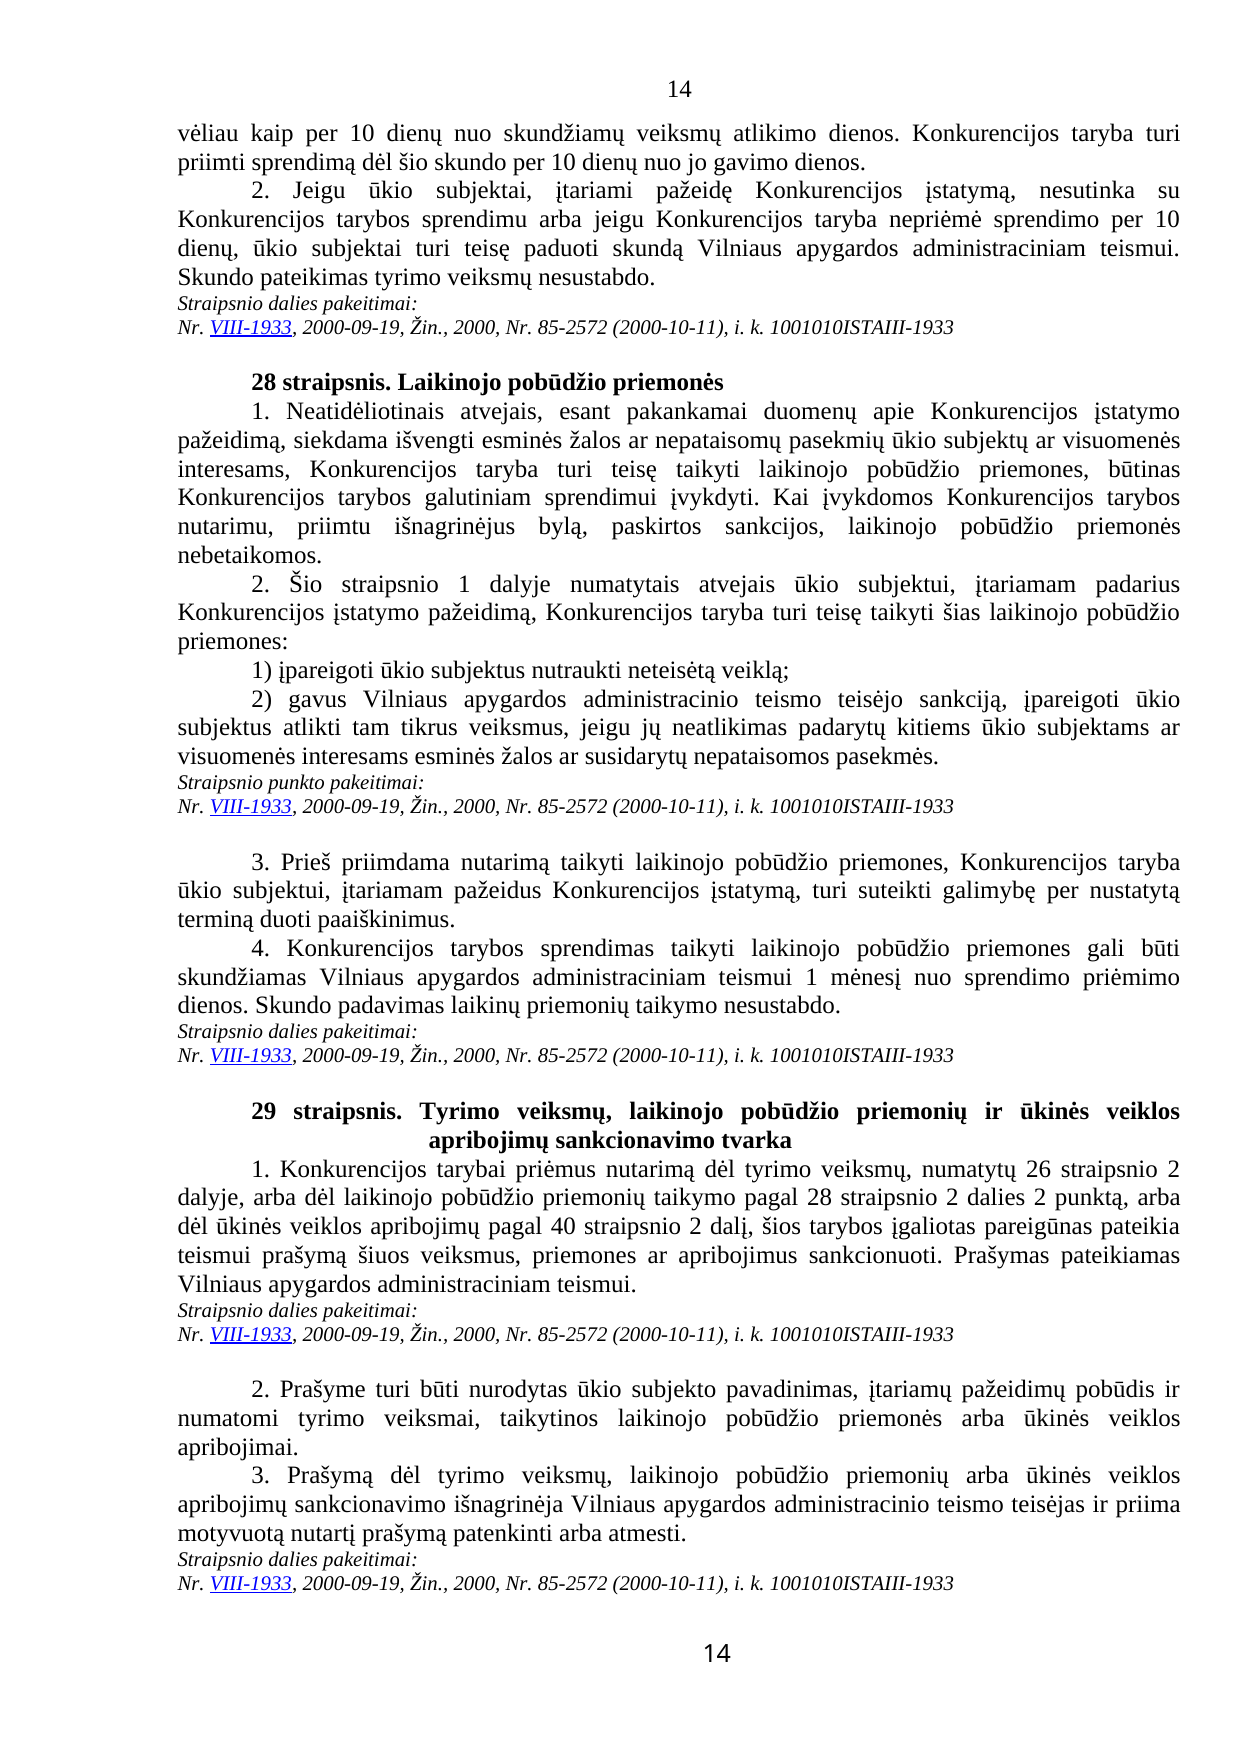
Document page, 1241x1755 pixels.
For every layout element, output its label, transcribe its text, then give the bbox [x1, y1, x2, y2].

text 3. Prašymą dėl tyrimo veiksmų, laikinojo pobūdžio priemonių arba ūkinės veiklos apribojimų sankcionavimo išnagrinėja Vilniaus apygardos administracinio teismo teisėjas ir priima motyvuotą nutartį prašymą patenkinti arba atmesti. [177, 1461, 1181, 1547]
text 4. Konkurencijos tarybos sprendimas taikyti laikinojo pobūdžio priemones gali būti skundžiamas Vilniaus apygardos administraciniam teismui 1 mėnesį nuo sprendimo priėmimo dienos. Skundo padavimas laikinų priemonių taikymo nesustabdo. [177, 933, 1181, 1019]
text 1) įpareigoti ūkio subjektus nutraukti neteisėtą veiklą; [177, 655, 1181, 684]
text Nr. VIII-1933, 2000-09-19, Žin., 2000, Nr. 85-2572 (2000-10-11), i. k. 1001010ISTAIII-1933 [177, 794, 1181, 818]
text 2) gavus Vilniaus apygardos administracinio teismo teisėjo sankciją, įpareigoti ūkio subjektus atlikti tam tikrus veiksmus, jeigu jų neatlikimas padarytų kitiems ūkio subjektams ar visuomenės interesams esminės žalos ar susidarytų nepataisomos pasekmės. [177, 684, 1181, 770]
text Straipsnio dalies pakeitimai: [177, 1297, 1181, 1322]
text 1. Konkurencijos tarybai priėmus nutarimą dėl tyrimo veiksmų, numatytų 26 straipsnio 2 dalyje, arba dėl laikinojo pobūdžio priemonių taikymo pagal 28 straipsnio 2 dalies 2 punktą, arba dėl ūkinės veiklos apribojimų pagal 40 straipsnio 2 dalį, šios tarybos įgaliotas pareigūnas pateikia teismui prašymą šiuos veiksmus, priemones ar apribojimus sankcionuoti. Prašymas pateikiamas Vilniaus apygardos administraciniam teismui. [177, 1154, 1181, 1297]
text vėliau kaip per 10 dienų nuo skundžiamų veiksmų atlikimo dienos. Konkurencijos taryba turi priimti sprendimą dėl šio skundo per 10 dienų nuo jo gavimo dienos. [177, 118, 1181, 176]
text 2. Šio straipsnio 1 dalyje numatytais atvejais ūkio subjektui, įtariamam padarius Konkurencijos įstatymo pažeidimą, Konkurencijos taryba turi teisę taikyti šias laikinojo pobūdžio priemones: [177, 569, 1181, 655]
text Nr. VIII-1933, 2000-09-19, Žin., 2000, Nr. 85-2572 (2000-10-11), i. k. 1001010ISTAIII-1933 [177, 1322, 1181, 1346]
text Straipsnio dalies pakeitimai: [177, 1019, 1181, 1043]
text Nr. VIII-1933, 2000-09-19, Žin., 2000, Nr. 85-2572 (2000-10-11), i. k. 1001010ISTAIII-1933 [177, 1043, 1181, 1067]
text 1. Neatidėliotinais atvejais, esant pakankamai duomenų apie Konkurencijos įstatymo pažeidimą, siekdama išvengti esminės žalos ar nepataisomų pasekmių ūkio subjektų ar visuomenės interesams, Konkurencijos taryba turi teisę taikyti laikinojo pobūdžio priemones, būtinas Konkurencijos tarybos galutiniam sprendimui įvykdyti. Kai įvykdomos Konkurencijos tarybos nutarimu, priimtu išnagrinėjus bylą, paskirtos sankcijos, laikinojo pobūdžio priemonės nebetaikomos. [177, 396, 1181, 569]
text Straipsnio dalies pakeitimai: [177, 291, 1181, 315]
text 28 straipsnis. Laikinojo pobūdžio priemonės [177, 367, 1181, 396]
text 2. Prašyme turi būti nurodytas ūkio subjekto pavadinimas, įtariamų pažeidimų pobūdis ir numatomi tyrimo veiksmai, taikytinos laikinojo pobūdžio priemonės arba ūkinės veiklos apribojimai. [177, 1374, 1181, 1461]
text Nr. VIII-1933, 2000-09-19, Žin., 2000, Nr. 85-2572 (2000-10-11), i. k. 1001010ISTAIII-1933 [177, 315, 1181, 339]
text 2. Jeigu ūkio subjektai, įtariami pažeidę Konkurencijos įstatymą, nesutinka su Konkurencijos tarybos sprendimu arba jeigu Konkurencijos taryba nepriėmė sprendimo per 10 dienų, ūkio subjektai turi teisę paduoti skundą Vilniaus apygardos administraciniam teismui. Skundo pateikimas tyrimo veiksmų nesustabdo. [177, 176, 1181, 291]
text Straipsnio punkto pakeitimai: [177, 770, 1181, 794]
text 3. Prieš priimdama nutarimą taikyti laikinojo pobūdžio priemones, Konkurencijos taryba ūkio subjektui, įtariamam pažeidus Konkurencijos įstatymą, turi suteikti galimybę per nustatytą terminą duoti paaiškinimus. [177, 847, 1181, 933]
text Straipsnio dalies pakeitimai: [177, 1547, 1181, 1571]
text 29 straipsnis. Tyrimo veiksmų, laikinojo pobūdžio priemonių ir ūkinės veiklos apribojimų sankcionavimo tvarka [251, 1096, 1181, 1154]
text Nr. VIII-1933, 2000-09-19, Žin., 2000, Nr. 85-2572 (2000-10-11), i. k. 1001010ISTAIII-1933 [177, 1571, 1181, 1595]
